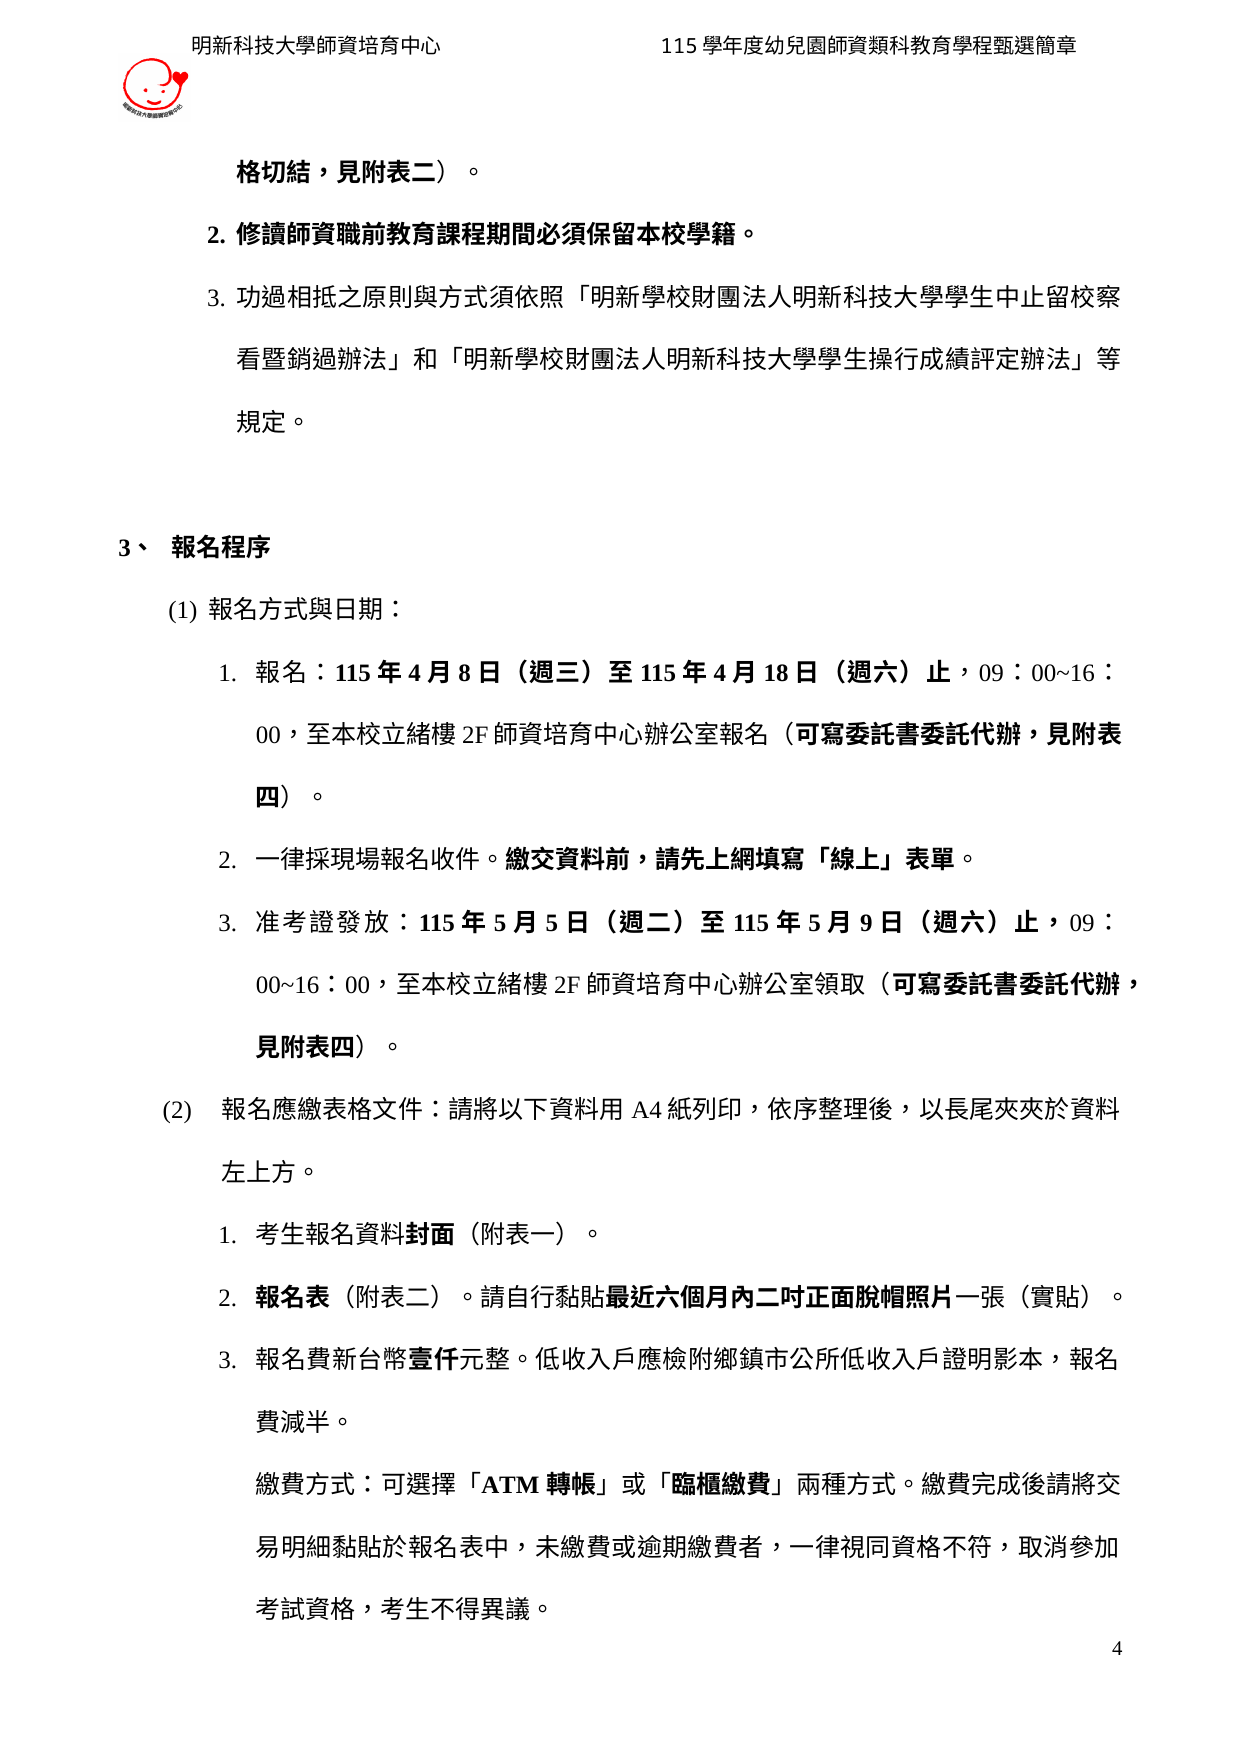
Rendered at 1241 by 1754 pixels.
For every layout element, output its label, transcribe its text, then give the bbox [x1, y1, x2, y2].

list 報名程序 [118, 504, 1122, 566]
list 准考證發放：115年5月5日（週二）至115年5月9日（週六）止，09：00~16：00，至本校立緒樓2F師資培育中心辦公室領取（可寫委託書委託代辦，見附表四）。 [218, 879, 1122, 1066]
list 報名表（附表二）。請自行黏貼最近六個月內二吋正面脫帽照片一張（實貼）。 [218, 1254, 1122, 1316]
list 報名費新台幣壹仟元整。低收入戶應檢附鄉鎮市公所低收入戶證明影本，報名費減半。 [218, 1316, 1122, 1441]
list 報名：115年4月8日（週三）至115年4月18日（週六）止，09：00~16：00，至本校立緒樓2F師資培育中心辦公室報名（可寫委託書委託代辦，見附表四）。 [218, 629, 1122, 816]
list 報名應繳表格文件：請將以下資料用A4紙列印，依序整理後，以長尾夾夾於資料左上方。 [162, 1066, 1122, 1191]
list 修讀師資職前教育課程期間必須保留本校學籍。 [207, 191, 1122, 254]
list 報名方式與日期： [168, 566, 1122, 629]
list 考生報名資料封面（附表一）。 [218, 1191, 1122, 1254]
text 繳費方式：可選擇「ATM 轉帳」或「臨櫃繳費」兩種方式。繳費完成後請將交易明細黏貼於報名表中，未繳費或逾期繳費者，一律視同資格不符，取消參加考試資格，考生不得異議。 [256, 1441, 1122, 1629]
list 一律採現場報名收件。繳交資料前，請先上網填寫「線上」表單。 [218, 816, 1122, 879]
list 格切結，見附表二）。 [207, 129, 1122, 191]
list 功過相抵之原則與方式須依照「明新學校財團法人明新科技大學學生中止留校察看暨銷過辦法」和「明新學校財團法人明新科技大學學生操行成績評定辦法」等規定。 [207, 254, 1122, 441]
